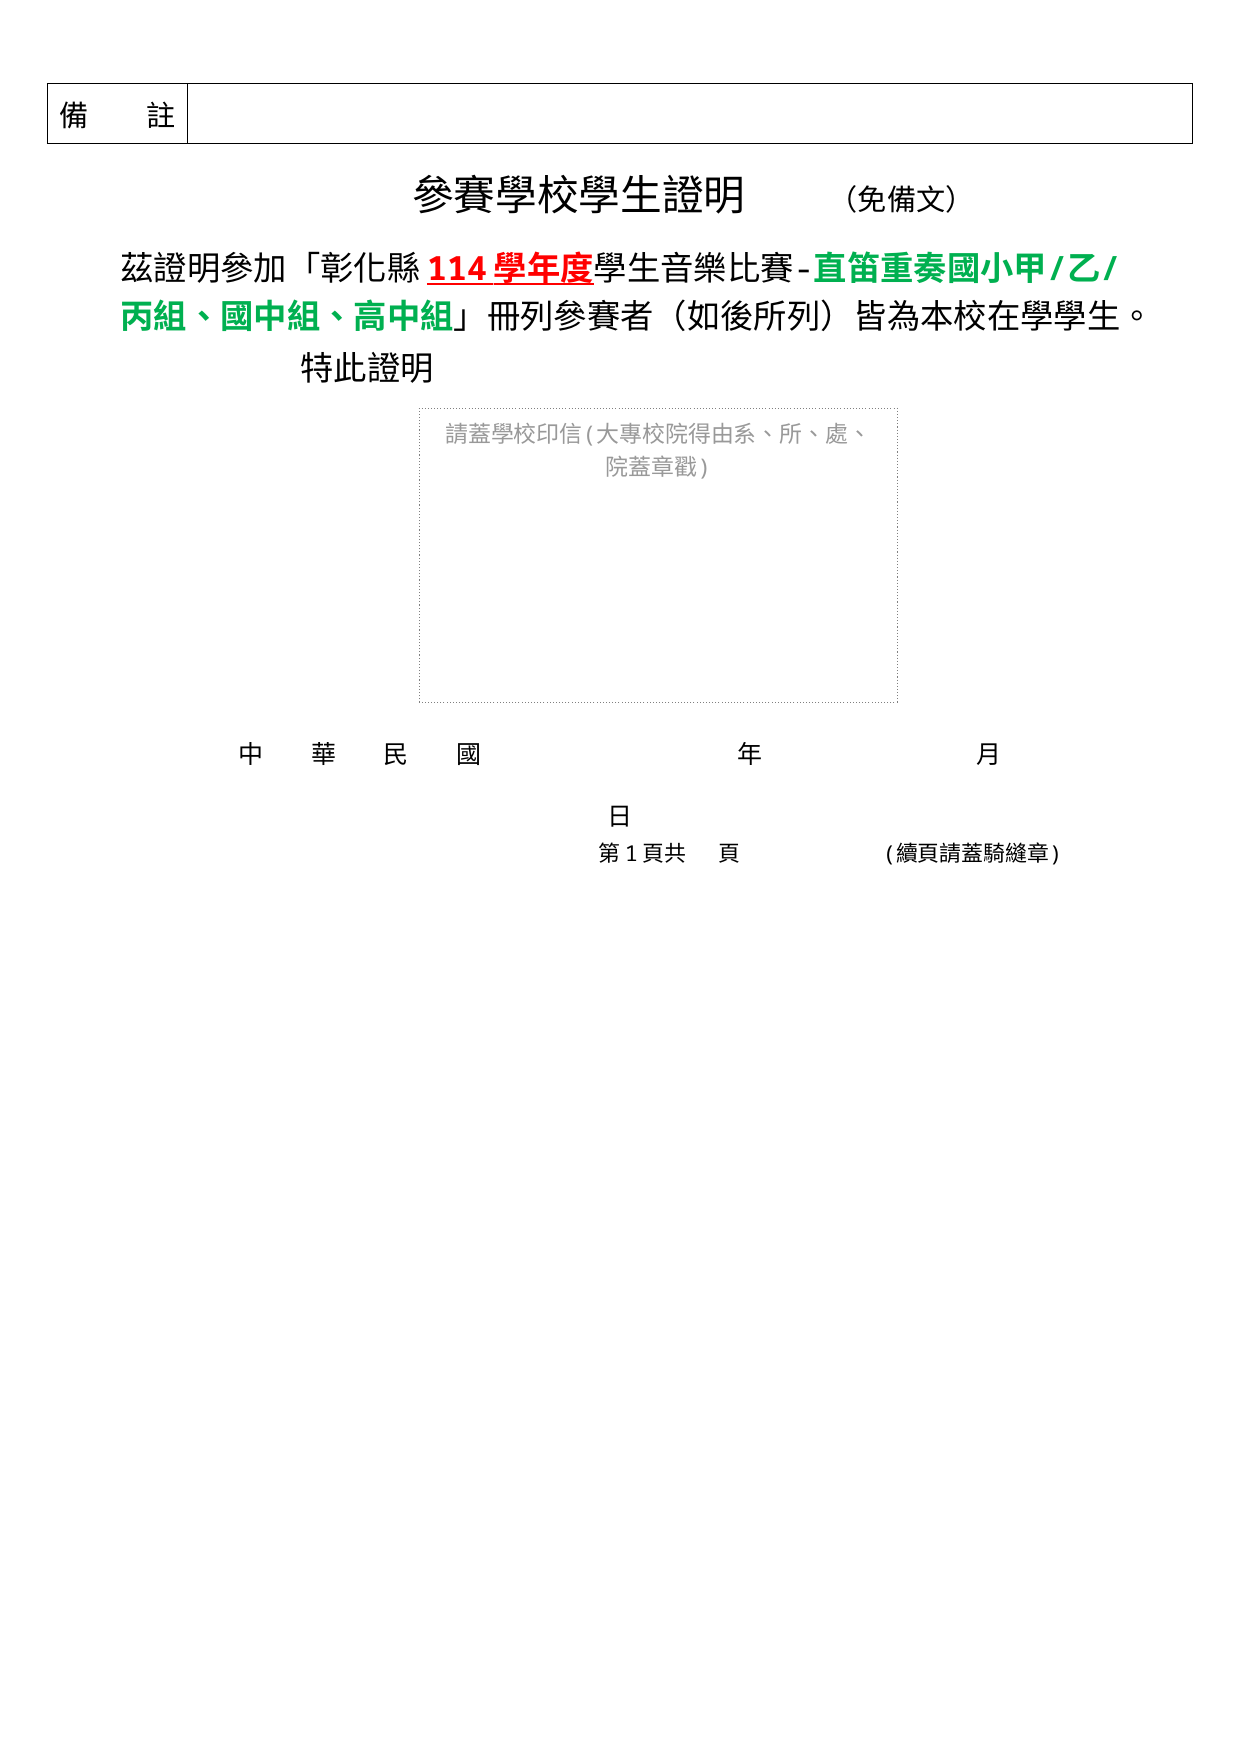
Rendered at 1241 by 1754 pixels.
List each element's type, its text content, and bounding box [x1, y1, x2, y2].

text 請蓋學校印信(大專校院得由系、所、處、院蓋章戳) [434, 416, 882, 482]
table_cell [188, 84, 1192, 142]
text 第1頁共 頁 (續頁請蓋騎縫章) [120, 836, 1120, 868]
text 中 華 民 國 年 月 日 [120, 711, 1120, 836]
text 茲證明參加「彰化縣114學年度學生音樂比賽-直笛重奏國小甲/乙/丙組、國中組、高中組」冊列參賽者（如後所列）皆為本校在學學生。 [120, 241, 1120, 338]
text 特此證明 [120, 338, 1120, 390]
table_cell 備 註 [48, 84, 187, 142]
text 參賽學校學生證明 （免備文） [120, 162, 1120, 222]
